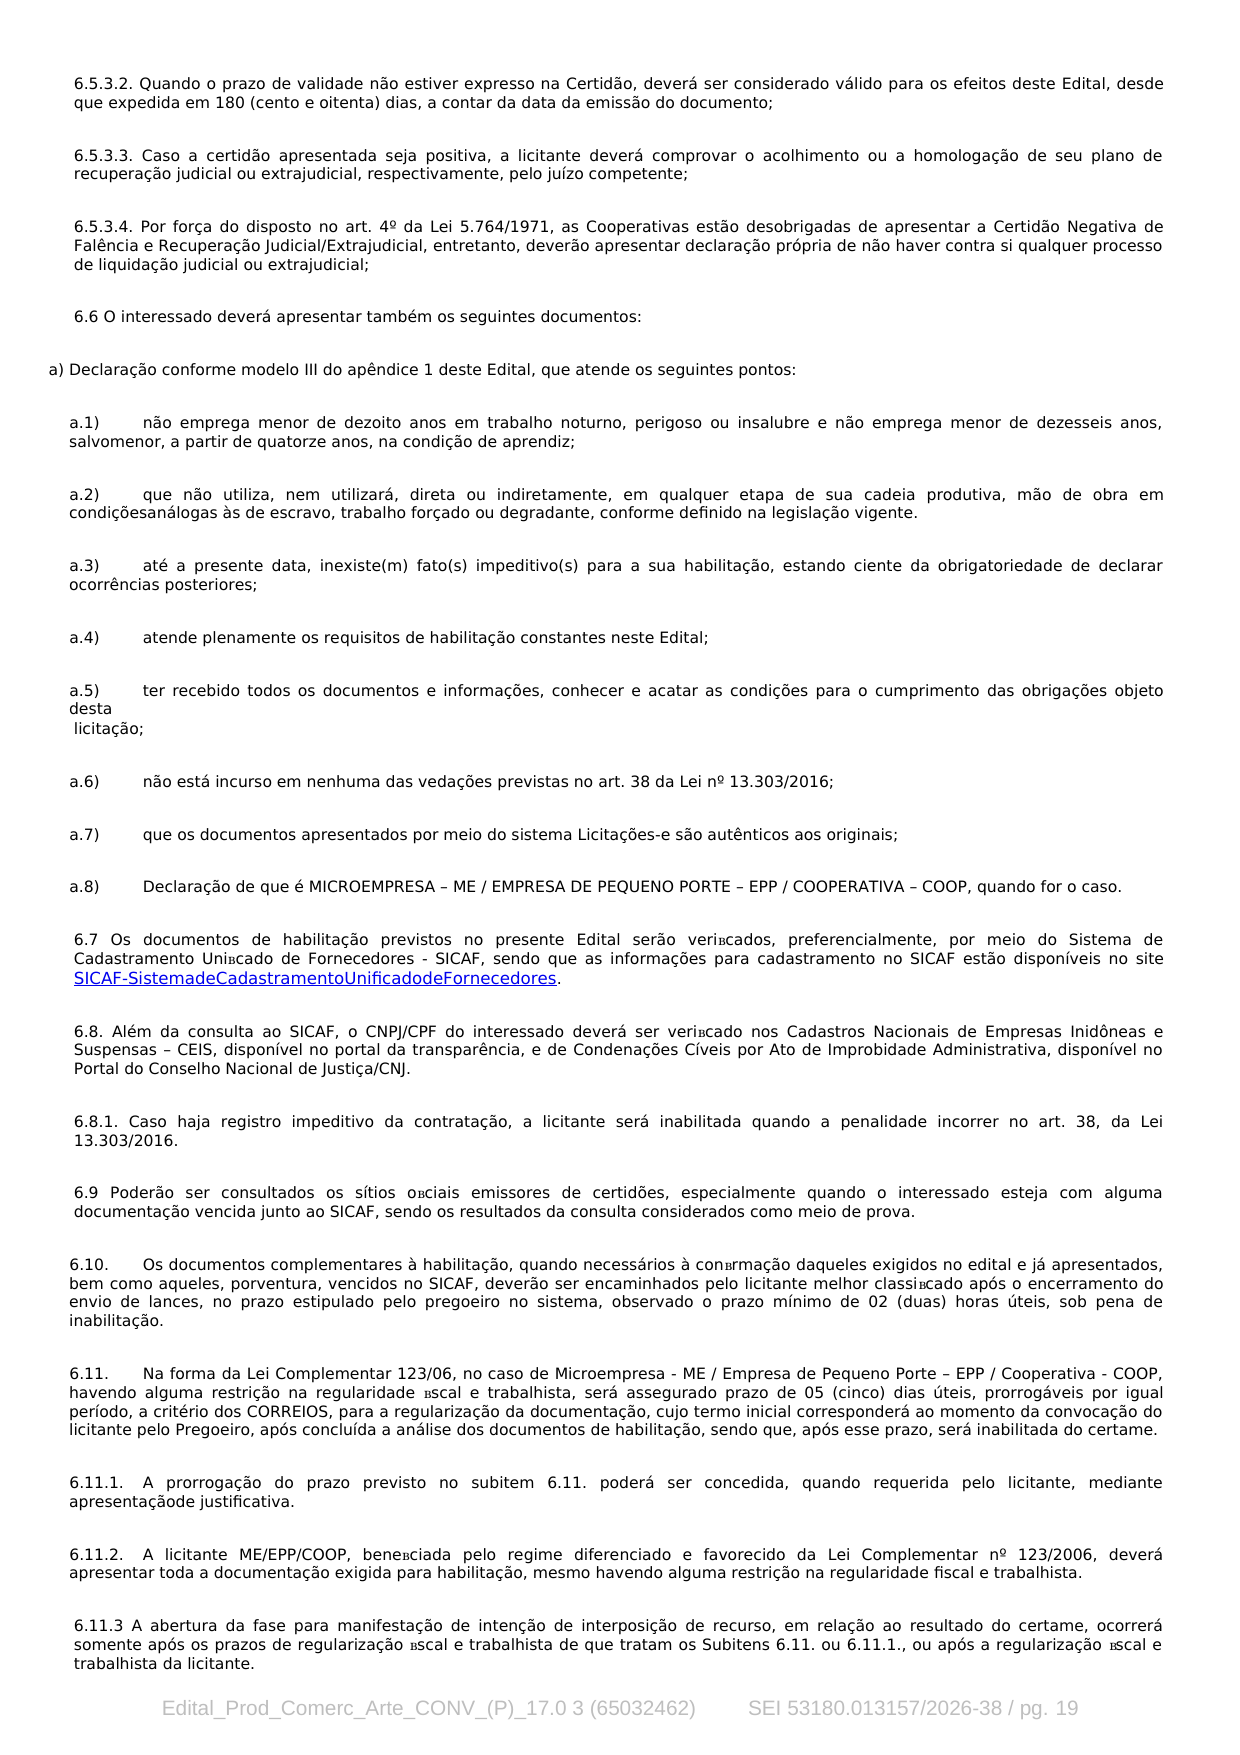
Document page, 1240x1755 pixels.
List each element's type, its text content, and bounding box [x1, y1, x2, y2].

text 6.6 O interessado deverá apresentar também os seguintes documentos: [74, 308, 1165, 327]
list que os documentos apresentados por meio do sistema Licitações-e são autênticos aos originais; [69, 825, 1165, 844]
text 6.5.3.2. Quando o prazo de validade não estiver expresso na Certidão, deverá ser considerado válido para os efeitos deste Edital, desde que expedida em 180 (cento e oitenta) dias, a contar da data da emissão do documento; [74, 75, 1165, 112]
text 6.5.3.4. Por força do disposto no art. 4º da Lei 5.764/1971, as Cooperativas estão desobrigadas de apresentar a Certidão Negativa de Falência e Recuperação Judicial/Extrajudicial, entretanto, deverão apresentar declaração própria de não haver contra si qualquer processo de liquidação judicial ou extrajudicial; [74, 218, 1165, 274]
text 6.5.3.3. Caso a certidão apresentada seja positiva, a licitante deverá comprovar o acolhimento ou a homologação de seu plano de recuperação judicial ou extrajudicial, respectivamente, pelo juízo competente; [74, 147, 1165, 183]
list não está incurso em nenhuma das vedações previstas no art. 38 da Lei nº 13.303/2016; [69, 773, 1165, 791]
text 6.11.3 A abertura da fase para manifestação de intenção de interposição de recurso, em relação ao resultado do certame, ocorrerá somente após os prazos de regularização scal e trabalhista de que tratam os Subitens 6.11. ou 6.11.1., ou após a regularização scal e trabalhista da licitante. [74, 1617, 1165, 1673]
list Declaração conforme modelo III do apêndice 1 deste Edital, que atende os seguintes pontos: [48, 361, 1165, 379]
text 6.8.1. Caso haja registro impeditivo da contratação, a licitante será inabilitada quando a penalidade incorrer no art. 38, da Lei 13.303/2016. [74, 1113, 1165, 1150]
text 6.8. Além da consulta ao SICAF, o CNPJ/CPF do interessado deverá ser vericado nos Cadastros Nacionais de Empresas Inidôneas e Suspensas – CEIS, disponível no portal da transparência, e de Condenações Cíveis por Ato de Improbidade Administrativa, disponível no Portal do Conselho Nacional de Justiça/CNJ. [74, 1022, 1165, 1078]
list Na forma da Lei Complementar 123/06, no caso de Microempresa - ME / Empresa de Pequeno Porte – EPP / Cooperativa - COOP, havendo alguma restrição na regularidade scal e trabalhista, será assegurado prazo de 05 (cinco) dias úteis, prorrogáveis por igual período, a critério dos CORREIOS, para a regularização da documentação, cujo termo inicial corresponderá ao momento da convocação do licitante pelo Pregoeiro, após concluída a análise dos documentos de habilitação, sendo que, após esse prazo, será inabilitada do certame. [69, 1365, 1165, 1439]
list ter recebido todos os documentos e informações, conhecer e acatar as condições para o cumprimento das obrigações objeto desta [69, 682, 1165, 718]
list Declaração de que é MICROEMPRESA – ME / EMPRESA DE PEQUENO PORTE – EPP / COOPERATIVA – COOP, quando for o caso. [69, 878, 1165, 896]
list Os documentos complementares à habilitação, quando necessários à conrmação daqueles exigidos no edital e já apresentados, bem como aqueles, porventura, vencidos no SICAF, deverão ser encaminhados pelo licitante melhor classicado após o encerramento do envio de lances, no prazo estipulado pelo pregoeiro no sistema, observado o prazo mínimo de 02 (duas) horas úteis, sob pena de inabilitação. [69, 1256, 1165, 1330]
text 6.9 Poderão ser consultados os sítios ociais emissores de certidões, especialmente quando o interessado esteja com alguma documentação vencida junto ao SICAF, sendo os resultados da consulta considerados como meio de prova. [74, 1184, 1165, 1221]
list A licitante ME/EPP/COOP, beneciada pelo regime diferenciado e favorecido da Lei Complementar nº 123/2006, deverá apresentar toda a documentação exigida para habilitação, mesmo havendo alguma restrição na regularidade fiscal e trabalhista. [69, 1546, 1165, 1583]
text 6.7 Os documentos de habilitação previstos no presente Edital serão vericados, preferencialmente, por meio do Sistema de Cadastramento Unicado de Fornecedores - SICAF, sendo que as informações para cadastramento no SICAF estão disponíveis no site SICAF-SistemadeCadastramentoUnificadodeFornecedores. [74, 931, 1165, 988]
list que não utiliza, nem utilizará, direta ou indiretamente, em qualquer etapa de sua cadeia produtiva, mão de obra em condiçõesanálogas às de escravo, trabalho forçado ou degradante, conforme definido na legislação vigente. [69, 486, 1165, 523]
list até a presente data, inexiste(m) fato(s) impeditivo(s) para a sua habilitação, estando ciente da obrigatoriedade de declarar ocorrências posteriores; [69, 557, 1165, 594]
list A prorrogação do prazo previsto no subitem 6.11. poderá ser concedida, quando requerida pelo licitante, mediante apresentaçãode justificativa. [69, 1474, 1165, 1511]
list atende plenamente os requisitos de habilitação constantes neste Edital; [69, 629, 1165, 647]
text licitação; [74, 720, 1165, 738]
list não emprega menor de dezoito anos em trabalho noturno, perigoso ou insalubre e não emprega menor de dezesseis anos, salvomenor, a partir de quatorze anos, na condição de aprendiz; [69, 414, 1165, 451]
